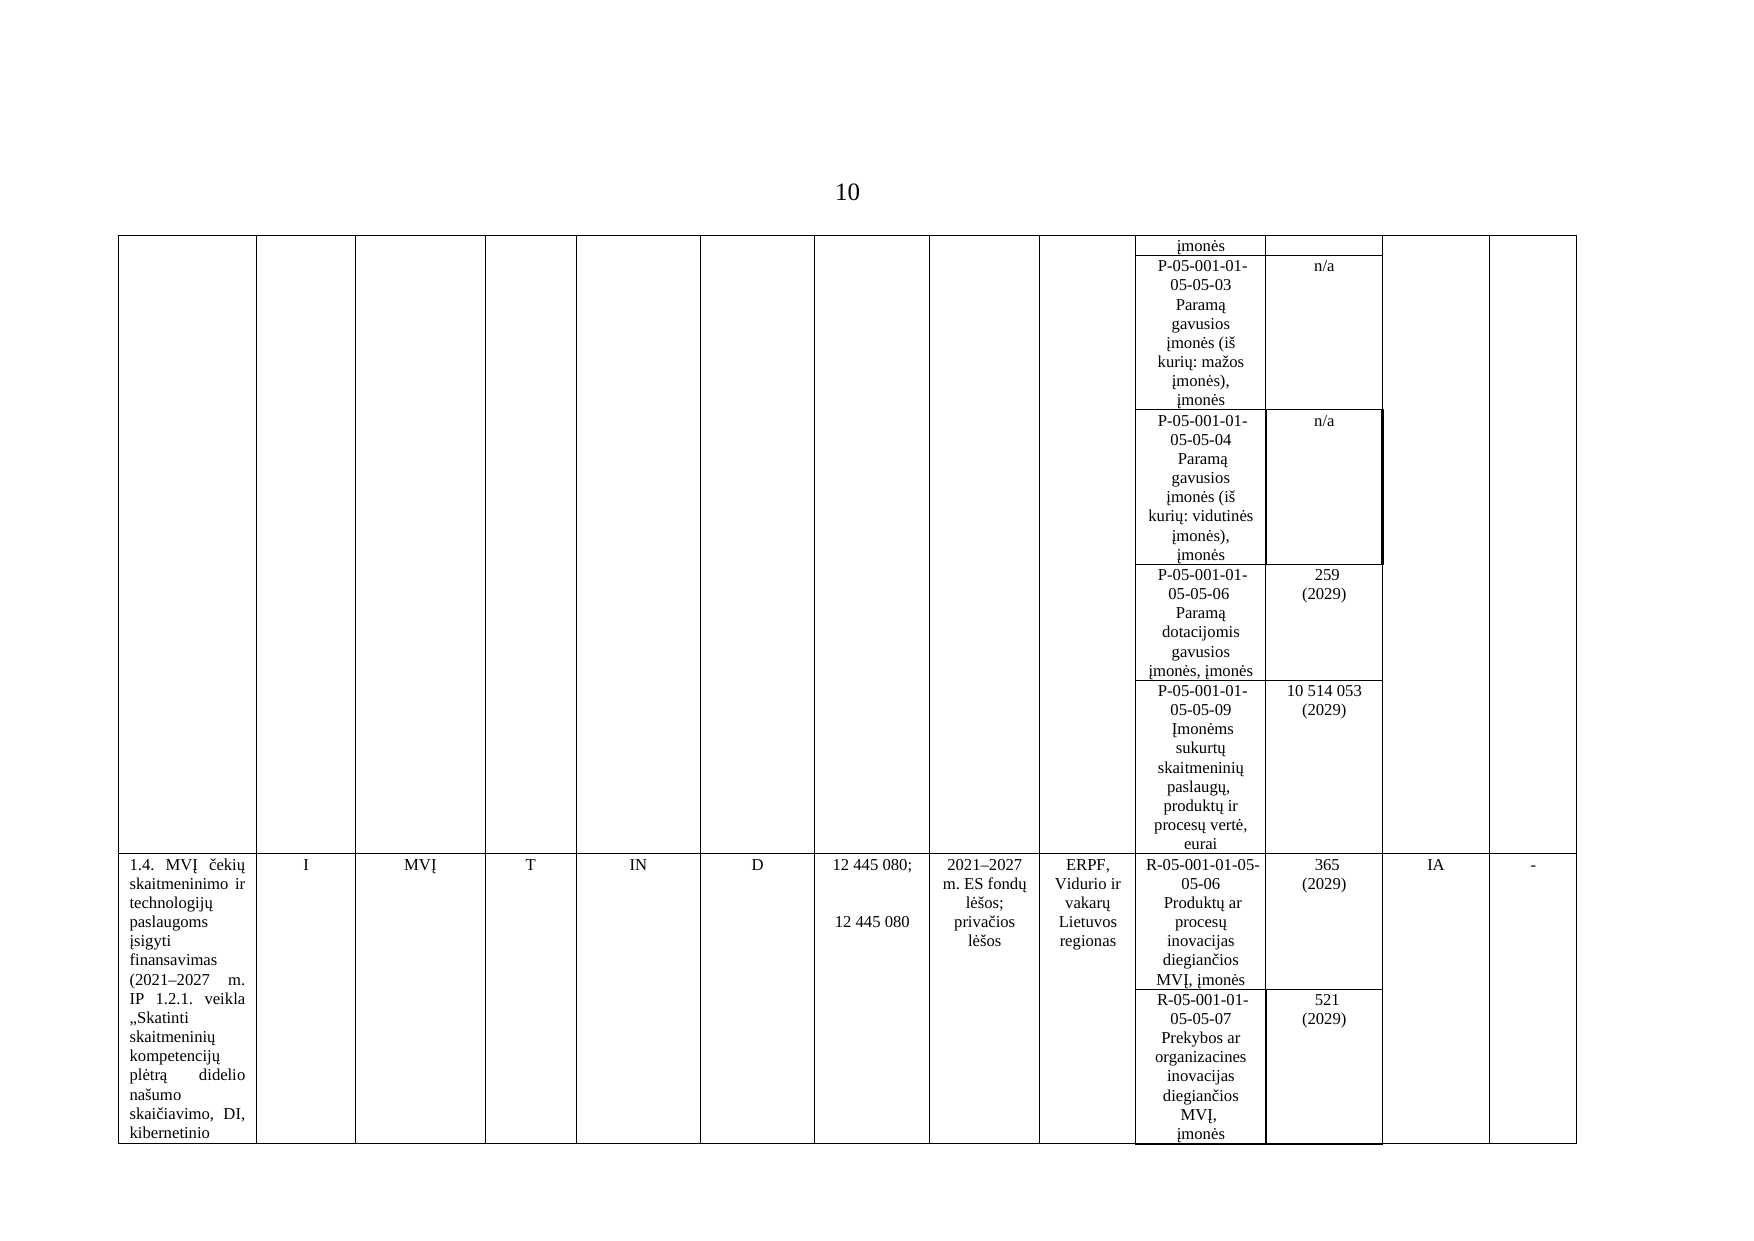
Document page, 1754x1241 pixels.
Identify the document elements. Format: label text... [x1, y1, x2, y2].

table_cell P-05-001-01-05-05-04 Paramą gavusios įmonės (iš kurių: vidutinės įmonės), įmonės [1136, 410, 1265, 564]
table_cell 1.4. MVĮ čekių skaitmeninimo ir technologijų paslaugoms įsigyti finansavimas (2021–2027 m. IP 1.2.1. veikla „Skatinti skaitmeninių kompetencijų plėtrą didelio našumo skaičiavimo, DI, kibernetinio [119, 854, 256, 1143]
table_cell [1266, 236, 1382, 255]
table_cell įmonės [1136, 236, 1265, 255]
table_cell [930, 236, 1039, 853]
table_cell [257, 236, 355, 853]
table_cell T [486, 854, 576, 1143]
table_cell MVĮ [356, 854, 485, 1143]
table_cell ERPF, Vidurio ir vakarų Lietuvos regionas [1040, 854, 1135, 1143]
table_cell n/a [1266, 256, 1382, 409]
table_cell 10 514 053 (2029) [1266, 681, 1382, 853]
table_cell 2021–2027 m. ES fondų lėšos; privačios lėšos [930, 854, 1039, 1143]
table_cell R-05-001-01-05-05-06 Produktų ar procesų inovacijas diegiančios MVĮ, įmonės [1136, 854, 1265, 988]
table_cell [701, 236, 814, 853]
table_cell [1383, 236, 1489, 853]
table_cell 259 (2029) [1266, 565, 1382, 680]
table_cell P-05-001-01-05-05-06 Paramą dotacijomis gavusios įmonės, įmonės [1136, 565, 1265, 680]
table_cell - [1490, 236, 1576, 853]
table_cell IA [1383, 854, 1489, 1143]
table_cell - [1490, 854, 1576, 1143]
table_cell n/a [1267, 410, 1381, 564]
table_cell P-05-001-01-05-05-03 Paramą gavusios įmonės (iš kurių: mažos įmonės), įmonės [1136, 256, 1265, 409]
table_cell [815, 236, 929, 853]
table_cell 521 (2029) [1267, 990, 1382, 1143]
table_cell P-05-001-01-05-05-09 Įmonėms sukurtų skaitmeninių paslaugų, produktų ir procesų vertė, eurai [1136, 681, 1265, 853]
table_cell I [257, 854, 355, 1143]
table_cell [1040, 236, 1135, 853]
table_cell IN [577, 854, 700, 1143]
table_cell R-05-001-01-05-05-07 Prekybos ar organizacines inovacijas diegiančios MVĮ, įmonės [1136, 990, 1265, 1143]
table_cell 365 (2029) [1266, 854, 1382, 988]
table_cell [577, 236, 700, 853]
table_cell [486, 236, 576, 853]
table_cell D [701, 854, 814, 1143]
table_cell [356, 236, 485, 853]
table_cell [119, 236, 256, 853]
table_cell 12 445 080; 12 445 080 [815, 854, 929, 1143]
